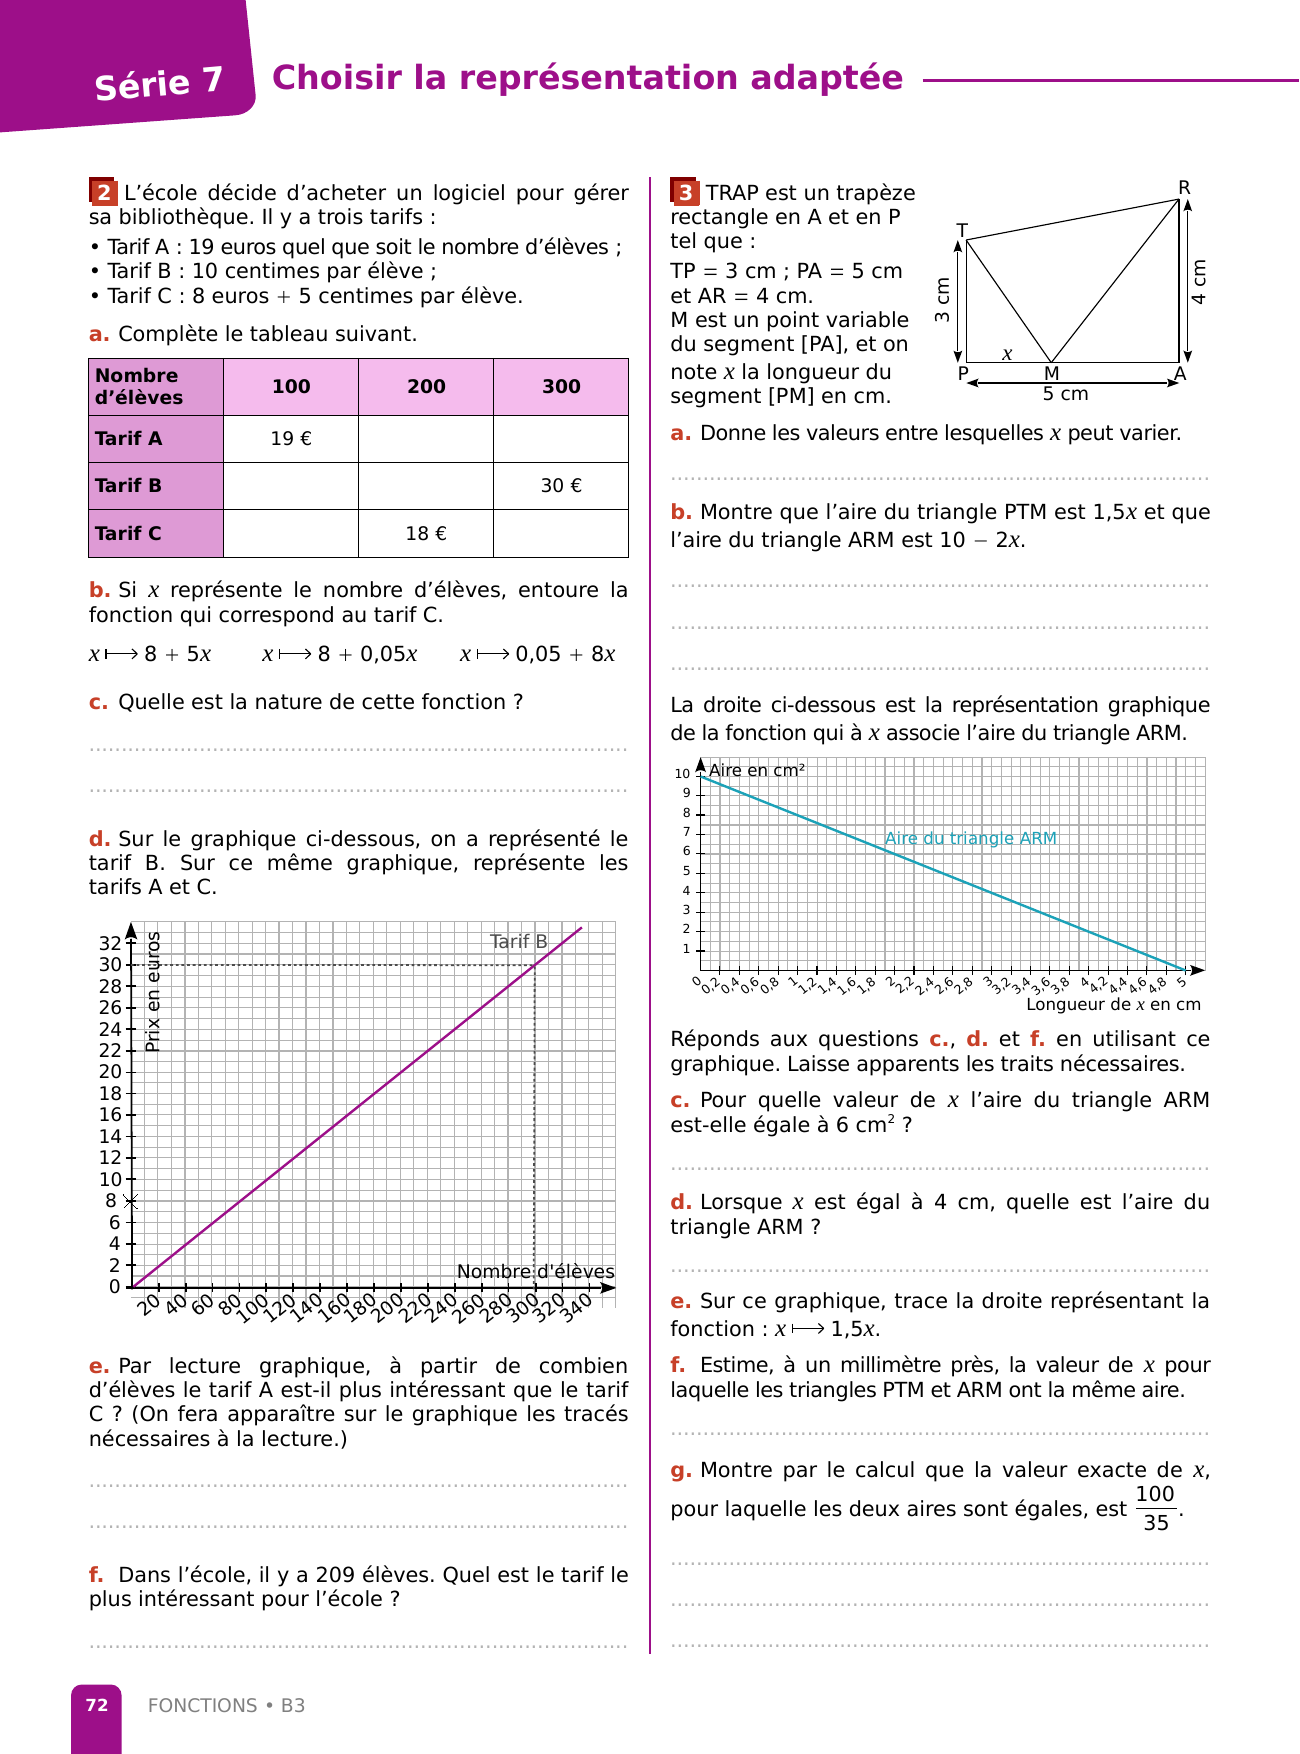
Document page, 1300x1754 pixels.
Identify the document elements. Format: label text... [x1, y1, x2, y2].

table_cell [494, 510, 628, 557]
list Pour quelle valeur de x l’aire du triangle ARM est-elle égale à 6 cm2 ? [670, 1085, 1211, 1137]
table_cell [494, 416, 628, 462]
list Si x représente le nombre d’élèves, entoure la fonction qui correspond au tarif C. [88, 575, 629, 627]
list Montre que l’aire du triangle PTM est 1,5x et que l’aire du triangle ARM est 10 − 2x. [670, 497, 1211, 553]
list Complète le tableau suivant. [88, 322, 629, 346]
table_cell Tarif B [89, 463, 223, 509]
table_header 300 [494, 359, 628, 415]
table_cell 19 € [224, 416, 358, 462]
subtitle TRAP est un trapèze rectangle en A et en P tel que : [670, 177, 928, 254]
table_cell 30 € [494, 463, 628, 509]
text • Tarif B : 10 centimes par élève ; [88, 260, 629, 284]
table_cell [359, 416, 493, 462]
list TP = 3 cm ; PA = 5 cm et AR = 4 cm. [670, 260, 928, 308]
list Sur ce graphique, trace la droite représentant la fonction : x 1,5x. [670, 1289, 1211, 1341]
text La droite ci-dessous est la représentation graphique de la fonction qui à x associe l’aire du triangle ARM. [670, 693, 1211, 745]
text • Tarif C : 8 euros  5 centimes par élève. [88, 284, 629, 308]
list Lorsque x est égal à 4 cm, quelle est l’aire du triangle ARM ? [670, 1187, 1211, 1239]
table_header 200 [359, 359, 493, 415]
table_cell [359, 463, 493, 509]
list Dans l’école, il y a 209 élèves. Quel est le tarif le plus intéressant pour l’école ? [88, 1563, 629, 1612]
list Quelle est la nature de cette fonction ? [88, 690, 629, 715]
text x 8  0,05x [262, 639, 431, 667]
table_header 100 [224, 359, 358, 415]
list Par lecture graphique, à partir de combien d’élèves le tarif A est-il plus intéressant que le tarif C ? (On fera apparaître sur le graphique les tracés nécessaires à la lecture.) [88, 1354, 629, 1451]
list Estime, à un millimètre près, la valeur de x pour laquelle les triangles PTM et ARM ont la même aire. [670, 1350, 1211, 1402]
text Réponds aux questions c., d. et f. en utilisant ce graphique. Laisse apparents les traits nécessaires. [670, 1028, 1211, 1076]
table_cell [224, 510, 358, 557]
table_cell Tarif A [89, 416, 223, 462]
table_cell 18 € [359, 510, 493, 557]
table_header Nombre d’élèves [89, 359, 223, 415]
list Sur le graphique ci-dessous, on a représenté le tarif B. Sur ce même graphique, représente les tarifs A et C. [88, 827, 629, 900]
list Montre par le calcul que la valeur exacte de x, pour laquelle les deux aires sont égales, est . [670, 1455, 1211, 1535]
text x 8  5x [88, 639, 233, 667]
table_cell [224, 463, 358, 509]
text x 0,05  8x [460, 639, 629, 667]
table_cell Tarif C [89, 510, 223, 557]
list Donne les valeurs entre lesquelles x peut varier. [670, 418, 1211, 445]
text M est un point variable du segment [PA], et on note x la longueur du segment [PM] en cm. [670, 308, 928, 409]
text • Tarif A : 19 euros quel que soit le nombre d’élèves ; [88, 235, 629, 260]
subtitle L’école décide d’acheter un logiciel pour gérer sa bibliothèque. Il y a trois tarifs : [88, 177, 629, 229]
